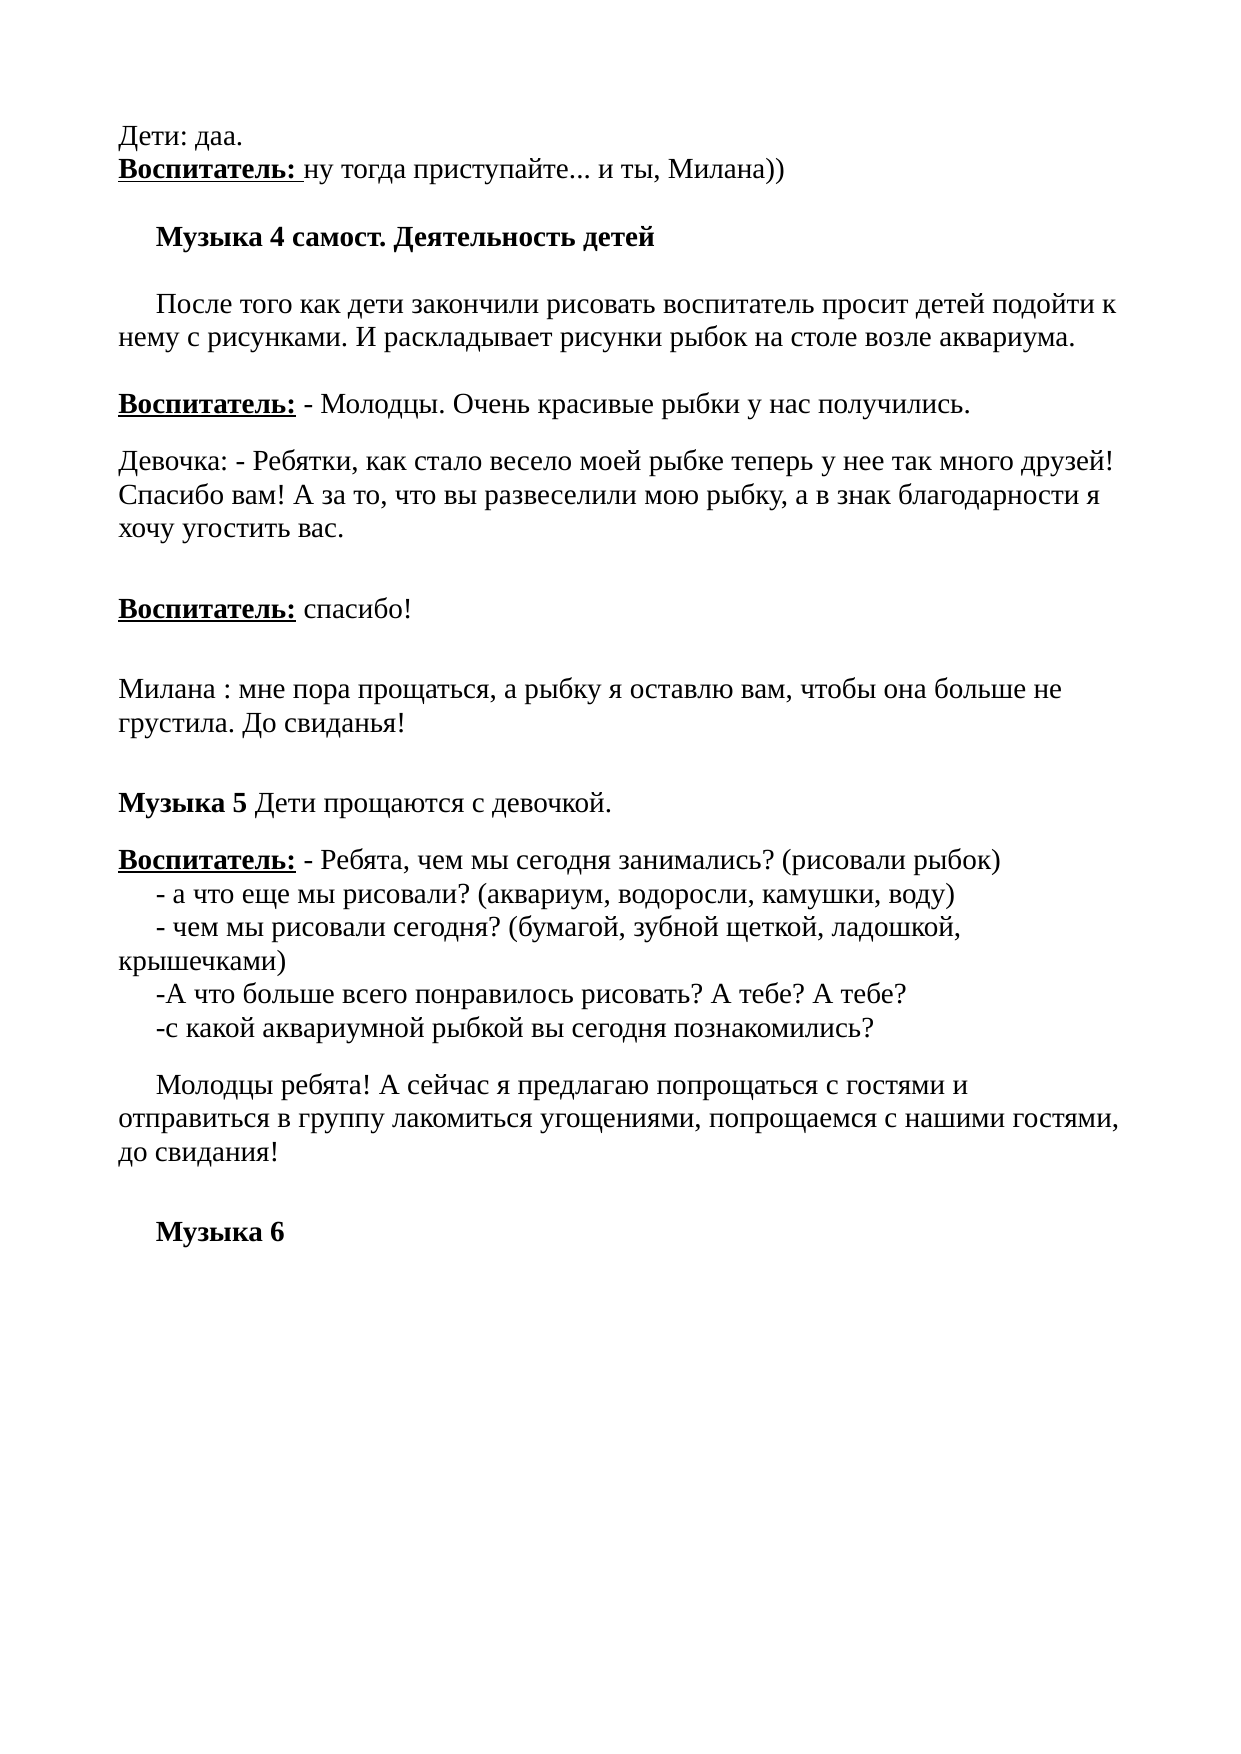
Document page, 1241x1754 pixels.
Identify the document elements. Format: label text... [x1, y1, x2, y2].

text Воспитатель: - Ребята, чем мы сегодня занимались? (рисовали рыбок) [118, 842, 1122, 876]
text Воспитатель: ну тогда приступайте... и ты, Милана)) [118, 152, 1122, 185]
text Милана : мне пора прощаться, а рыбку я оставлю вам, чтобы она больше не грустила. До свиданья! [118, 671, 1122, 738]
text Дети: даа. [118, 118, 1122, 152]
text -А что больше всего понравилось рисовать? А тебе? А тебе? [118, 976, 1122, 1010]
text Девочка: - Ребятки, как стало весело моей рыбке теперь у нее так много друзей! Спасибо вам! А за то, что вы развеселили мою рыбку, а в знак благодарности я хочу угостить вас. [118, 443, 1122, 544]
text После того как дети закончили рисовать воспитатель просит детей подойти к нему с рисунками. И раскладывает рисунки рыбок на столе возле аквариума. [118, 286, 1122, 353]
text - а что еще мы рисовали? (аквариум, водоросли, камушки, воду) [118, 876, 1122, 909]
text - чем мы рисовали сегодня? (бумагой, зубной щеткой, ладошкой, крышечками) [118, 909, 1122, 976]
text Музыка 5 Дети прощаются с девочкой. [118, 785, 1122, 819]
text Молодцы ребята! А сейчас я предлагаю попрощаться с гостями и отправиться в группу лакомиться угощениями, попрощаемся с нашими гостями, до свидания! [118, 1067, 1122, 1168]
text Воспитатель: - Молодцы. Очень красивые рыбки у нас получились. [118, 386, 1122, 420]
text -с какой аквариумной рыбкой вы сегодня познакомились? [118, 1010, 1122, 1043]
text Музыка 4 самост. Деятельность детей [118, 219, 1122, 252]
text Музыка 6 [118, 1214, 1122, 1248]
text Воспитатель: спасибо! [118, 591, 1122, 624]
